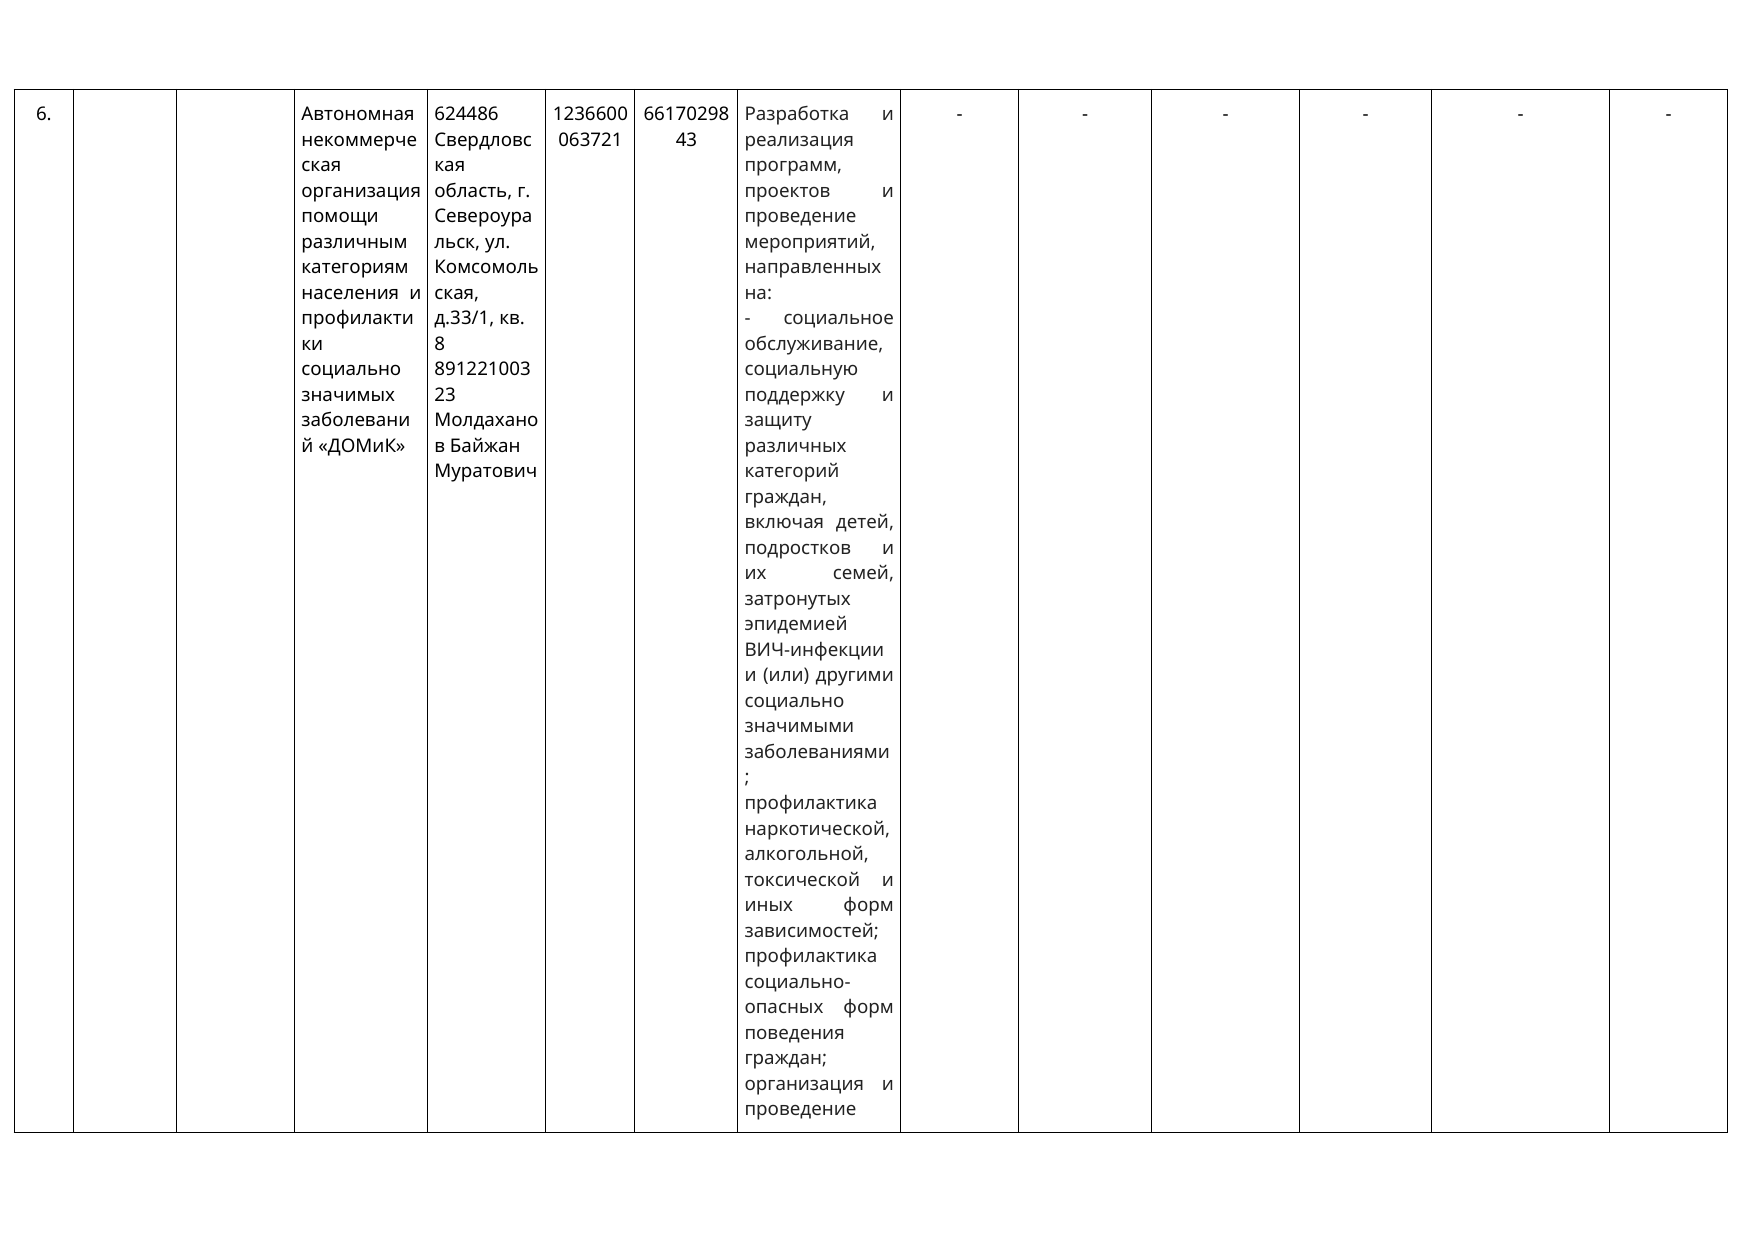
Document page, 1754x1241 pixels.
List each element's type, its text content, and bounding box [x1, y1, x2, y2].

table_cell [74, 90, 176, 1132]
table_cell - [901, 90, 1018, 1132]
table_cell 624486 Свердловская область, г. Североуральск, ул. Комсомольская, д.33/1, кв. 8 89122100323 Молдаханов Байжан Муратович [428, 90, 545, 1132]
table_cell - [1432, 90, 1609, 1132]
table_cell - [1152, 90, 1299, 1132]
table_cell - [1610, 90, 1727, 1132]
table_cell Автономная некоммерческая организация помощи различным категориям населения и профилактики социально значимых заболеваний «ДОМиК» [295, 90, 427, 1132]
table_cell Разработка и реализация программ, проектов и проведение мероприятий, направленных на: - социальное обслуживание, социальную поддержку и защиту различных категорий граждан, включая детей, подростков и их семей, затронутых эпидемией ВИЧ-инфекции и (или) другими социально значимыми заболеваниями; профилактика наркотической, алкогольной, токсической и иных форм зависимостей; профилактика социально-опасных форм поведения граждан; организация и проведение [738, 90, 900, 1132]
table_cell [177, 90, 294, 1132]
table_cell - [1019, 90, 1151, 1132]
table_cell - [1300, 90, 1431, 1132]
table_cell 1236600063721 [546, 90, 634, 1132]
table_cell 6. [15, 90, 73, 1132]
table_cell 6617029843 [635, 90, 737, 1132]
